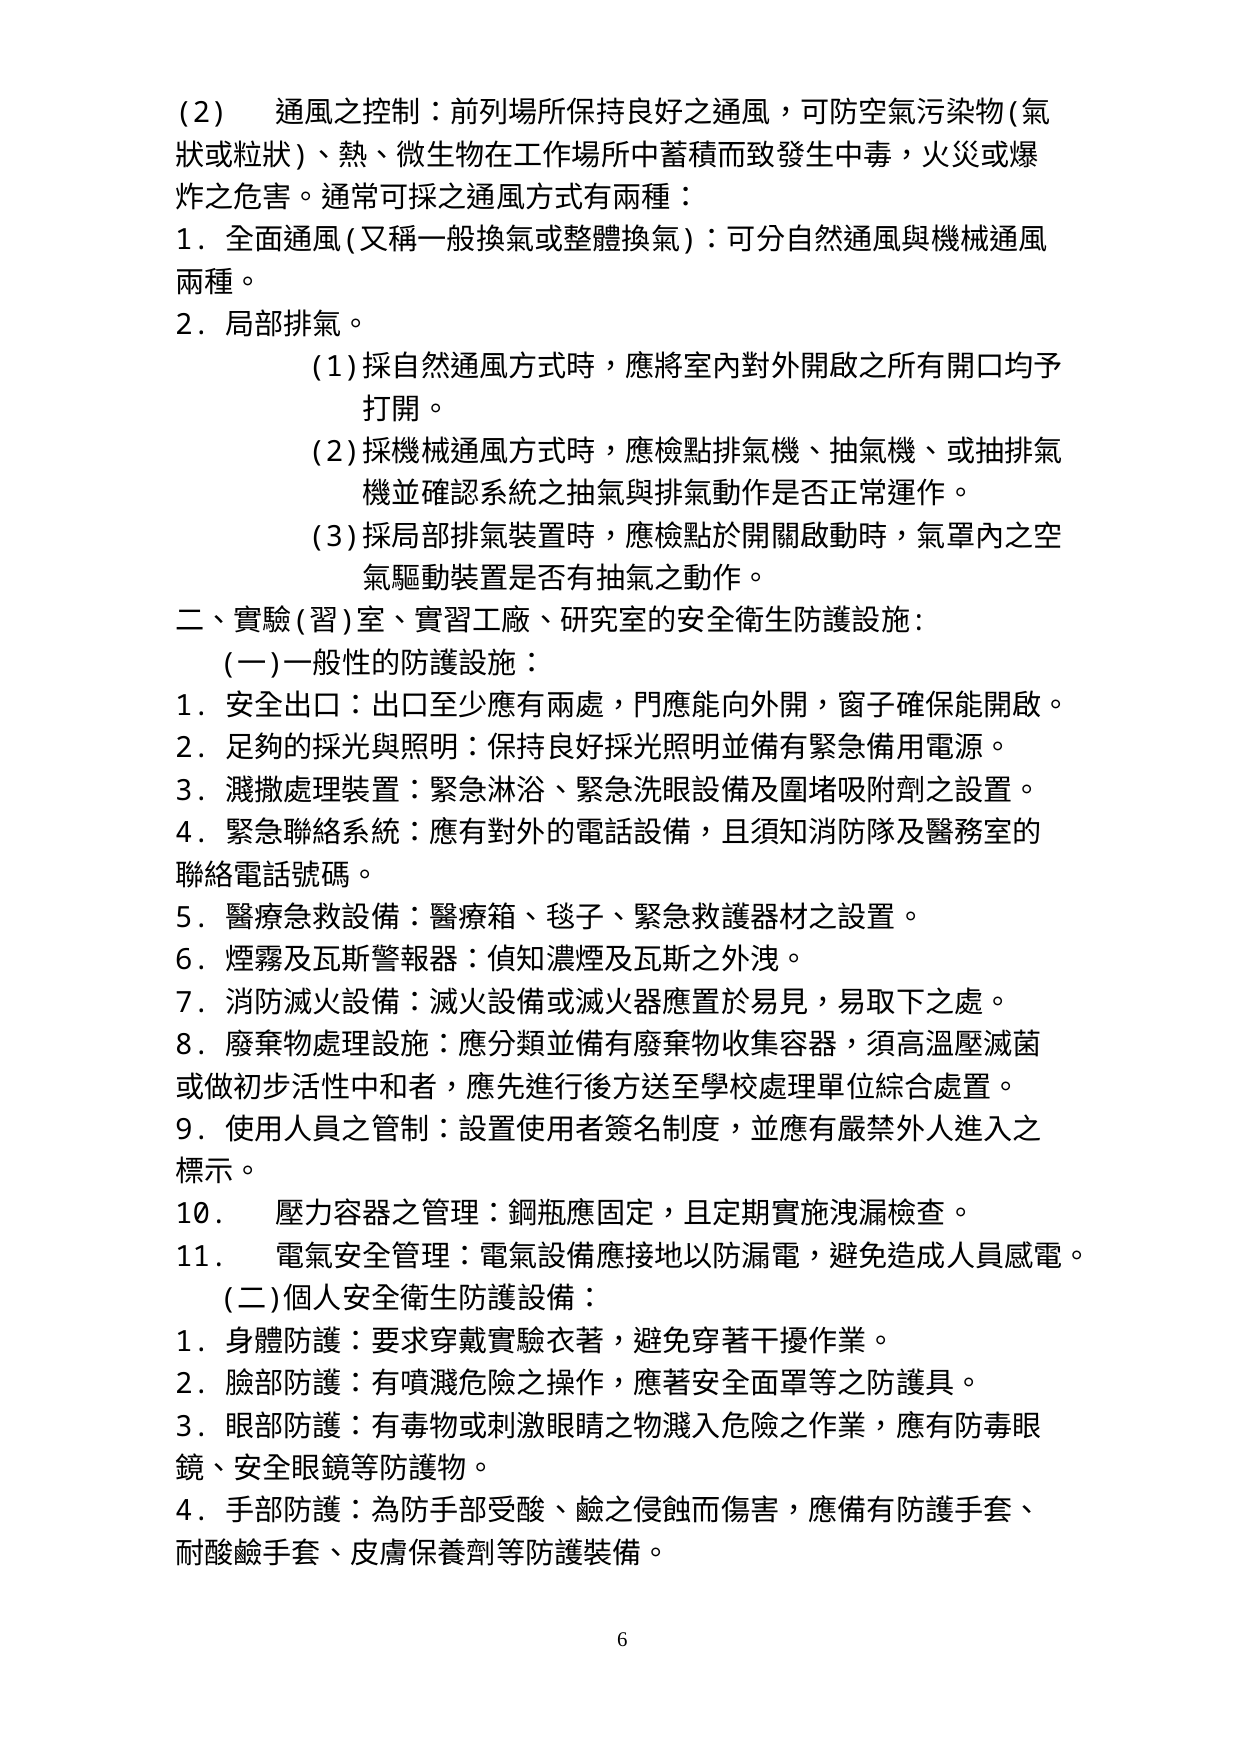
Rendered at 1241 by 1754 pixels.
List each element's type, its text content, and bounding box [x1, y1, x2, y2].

list 緊急聯絡系統：應有對外的電話設備，且須知消防隊及醫務室的聯絡電話號碼。 [175, 809, 1066, 893]
list 使用人員之管制：設置使用者簽名制度，並應有嚴禁外人進入之標示。 [175, 1105, 1066, 1190]
list 醫療急救設備：醫療箱、毯子、緊急救護器材之設置。 [175, 893, 1066, 936]
text 二、實驗(習)室、實習工廠、研究室的安全衛生防護設施: [175, 597, 1066, 639]
list 安全出口：出口至少應有兩處，門應能向外開，窗子確保能開啟。 [175, 682, 1066, 724]
list 採自然通風方式時，應將室內對外開啟之所有開口均予打開。 [308, 343, 1066, 427]
list 身體防護：要求穿戴實驗衣著，避免穿著干擾作業。 [175, 1317, 1066, 1360]
list 臉部防護：有噴濺危險之操作，應著安全面罩等之防護具。 [175, 1360, 1066, 1402]
list 局部排氣。 [175, 300, 1066, 343]
text (二)個人安全衛生防護設備： [219, 1275, 1066, 1317]
list 壓力容器之管理：鋼瓶應固定，且定期實施洩漏檢查。 [175, 1190, 1066, 1232]
list 廢棄物處理設施：應分類並備有廢棄物收集容器，須高溫壓滅菌或做初步活性中和者，應先進行後方送至學校處理單位綜合處置。 [175, 1021, 1066, 1105]
list 電氣安全管理：電氣設備應接地以防漏電，避免造成人員感電。 [175, 1232, 1066, 1275]
list 全面通風(又稱一般換氣或整體換氣)：可分自然通風與機械通風兩種。 [175, 216, 1066, 300]
list 煙霧及瓦斯警報器：偵知濃煙及瓦斯之外洩。 [175, 936, 1066, 978]
list 濺撒處理裝置：緊急淋浴、緊急洗眼設備及圍堵吸附劑之設置。 [175, 766, 1066, 809]
list 眼部防護：有毒物或刺激眼睛之物濺入危險之作業，應有防毒眼鏡、安全眼鏡等防護物。 [175, 1402, 1066, 1487]
list 手部防護：為防手部受酸、鹼之侵蝕而傷害，應備有防護手套、耐酸鹼手套、皮膚保養劑等防護裝備。 [175, 1487, 1066, 1571]
list 採機械通風方式時，應檢點排氣機、抽氣機、或抽排氣機並確認系統之抽氣與排氣動作是否正常運作。 [308, 427, 1066, 512]
list 足夠的採光與照明：保持良好採光照明並備有緊急備用電源。 [175, 724, 1066, 766]
text (一)一般性的防護設施： [219, 639, 1066, 682]
list 通風之控制：前列場所保持良好之通風，可防空氣污染物(氣狀或粒狀)、熱、微生物在工作場所中蓄積而致發生中毒，火災或爆炸之危害。通常可採之通風方式有兩種： [175, 89, 1066, 216]
list 消防滅火設備：滅火設備或滅火器應置於易見，易取下之處。 [175, 978, 1066, 1021]
list 採局部排氣裝置時，應檢點於開關啟動時，氣罩內之空氣驅動裝置是否有抽氣之動作。 [308, 512, 1066, 597]
